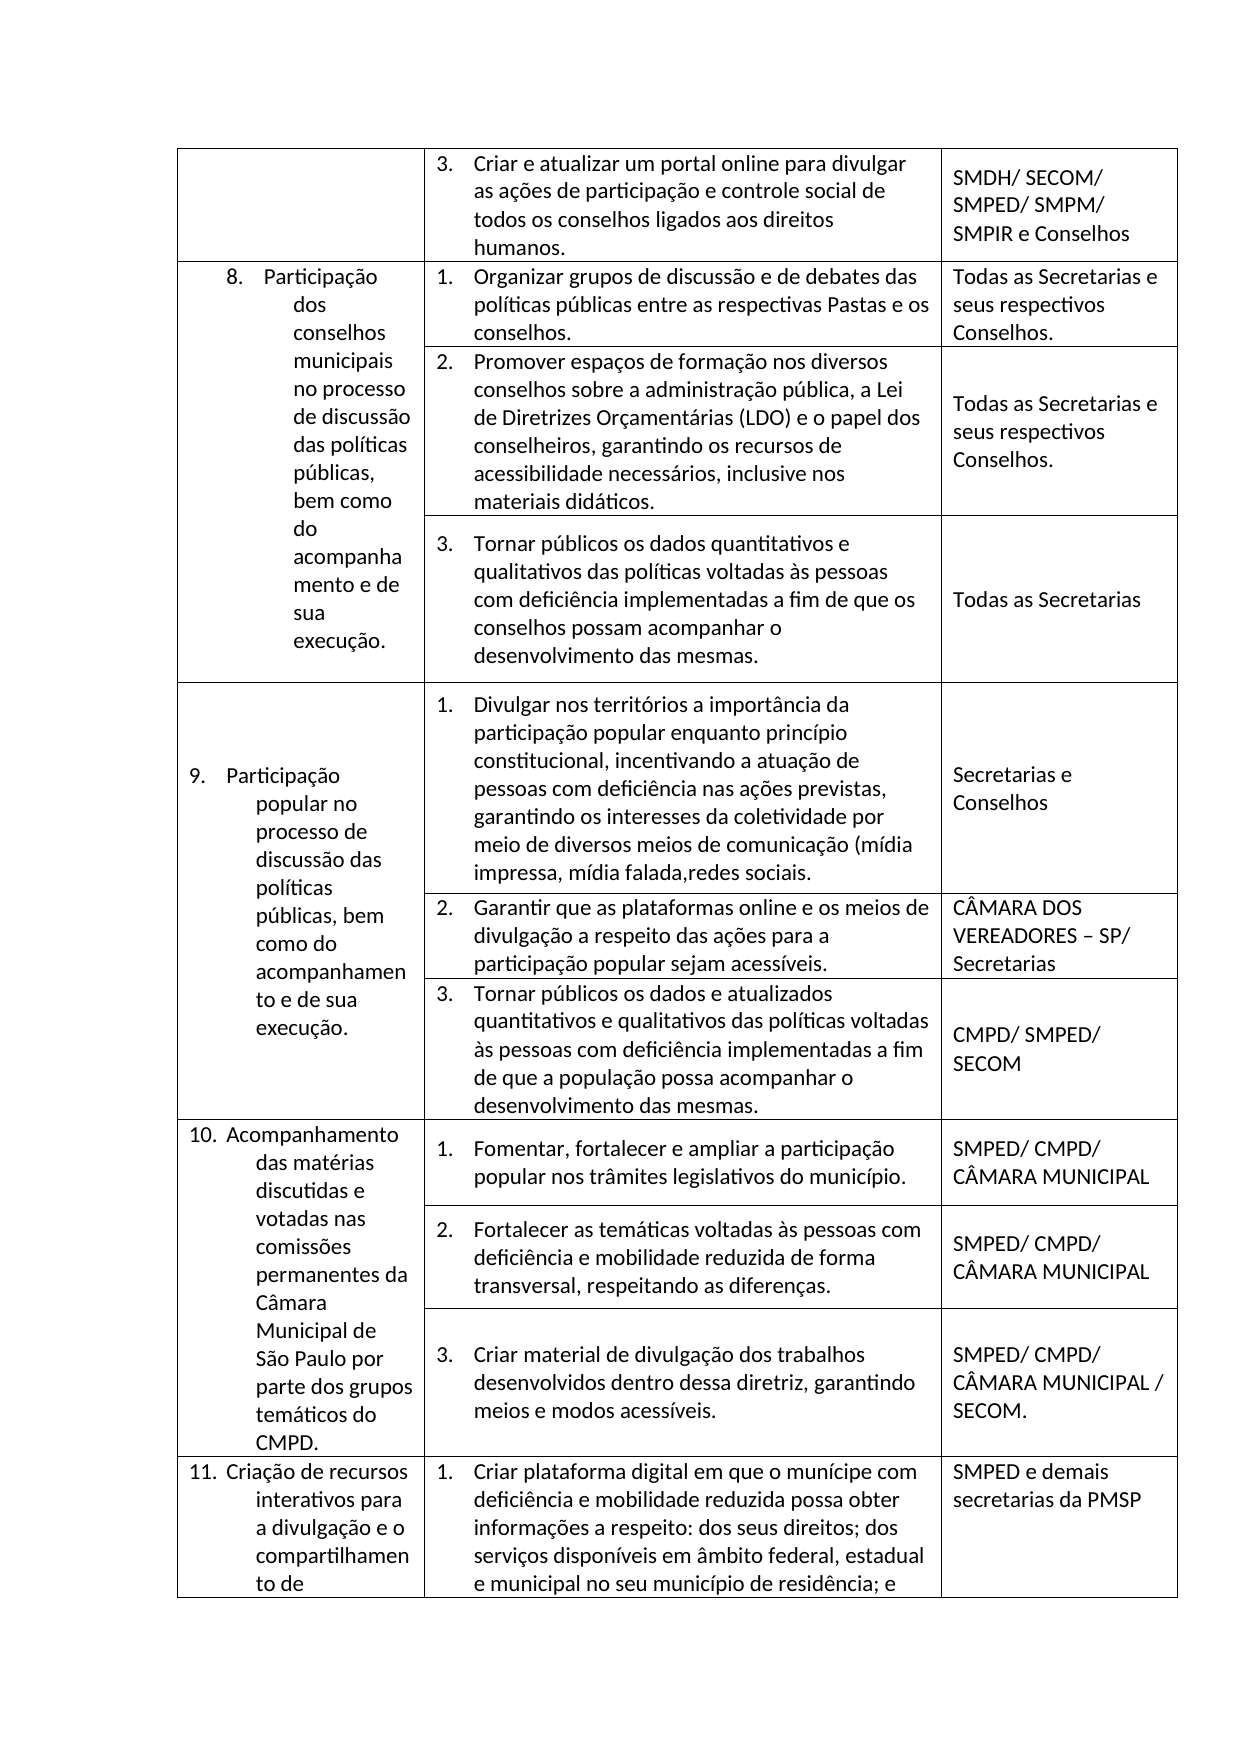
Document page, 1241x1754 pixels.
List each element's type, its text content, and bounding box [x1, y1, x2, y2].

table_cell Todas as Secretarias [942, 516, 1177, 682]
table_cell SMPED/ CMPD/ CÂMARA MUNICIPAL / SECOM. [942, 1309, 1177, 1456]
table_cell Fomentar, fortalecer e ampliar a participação popular nos trâmites legislativos do município. [425, 1120, 941, 1205]
table_cell Todas as Secretarias e seus respectivos Conselhos. [942, 347, 1177, 515]
table_cell Criação de recursos interativos para a divulgação e o compartilhamento de [178, 1457, 424, 1597]
table_cell [178, 149, 424, 261]
table_cell Criar material de divulgação dos trabalhos desenvolvidos dentro dessa diretriz, garantindo meios e modos acessíveis. [425, 1309, 941, 1456]
table_cell Divulgar nos territórios a importância da participação popular enquanto princípio constitucional, incentivando a atuação de pessoas com deficiência nas ações previstas, garantindo os interesses da coletividade por meio de diversos meios de comunicação (mídia impressa, mídia falada,redes sociais. [425, 683, 941, 892]
table_cell Todas as Secretarias e seus respectivos Conselhos. [942, 262, 1177, 346]
table_cell Acompanhamento das matérias discutidas e votadas nas comissões permanentes da Câmara Municipal de São Paulo por parte dos grupos temáticos do CMPD. [178, 1120, 424, 1456]
table_cell Secretarias e Conselhos [942, 683, 1177, 892]
table_cell Criar e atualizar um portal online para divulgar as ações de participação e controle social de todos os conselhos ligados aos direitos humanos. [425, 149, 941, 261]
table_cell Tornar públicos os dados e atualizados quantitativos e qualitativos das políticas voltadas às pessoas com deficiência implementadas a fim de que a população possa acompanhar o desenvolvimento das mesmas. [425, 979, 941, 1119]
table_cell SMDH/ SECOM/ SMPED/ SMPM/ SMPIR e Conselhos [942, 149, 1177, 261]
table_cell Organizar grupos de discussão e de debates das políticas públicas entre as respectivas Pastas e os conselhos. [425, 262, 941, 346]
table_cell SMPED e demais secretarias da PMSP [942, 1457, 1177, 1597]
table_cell CÂMARA DOS VEREADORES – SP/ Secretarias [942, 894, 1177, 978]
table_cell SMPED/ CMPD/ CÂMARA MUNICIPAL [942, 1206, 1177, 1308]
table_cell Participação dos conselhos municipais no processo de discussão das políticas públicas, bem como do acompanhamento e de sua execução. [178, 262, 424, 682]
table_cell CMPD/ SMPED/ SECOM [942, 979, 1177, 1119]
table_cell SMPED/ CMPD/ CÂMARA MUNICIPAL [942, 1120, 1177, 1205]
table_cell Criar plataforma digital em que o munícipe com deficiência e mobilidade reduzida possa obter informações a respeito: dos seus direitos; dos serviços disponíveis em âmbito federal, estadual e municipal no seu município de residência; e [425, 1457, 941, 1597]
table_cell Garantir que as plataformas online e os meios de divulgação a respeito das ações para a participação popular sejam acessíveis. [425, 894, 941, 978]
table_cell Participação popular no processo de discussão das políticas públicas, bem como do acompanhamento e de sua execução. [178, 683, 424, 1119]
table_cell Tornar públicos os dados quantitativos e qualitativos das políticas voltadas às pessoas com deficiência implementadas a fim de que os conselhos possam acompanhar o desenvolvimento das mesmas. [425, 516, 941, 682]
table_cell Promover espaços de formação nos diversos conselhos sobre a administração pública, a Lei de Diretrizes Orçamentárias (LDO) e o papel dos conselheiros, garantindo os recursos de acessibilidade necessários, inclusive nos materiais didáticos. [425, 347, 941, 515]
table_cell Fortalecer as temáticas voltadas às pessoas com deficiência e mobilidade reduzida de forma transversal, respeitando as diferenças. [425, 1206, 941, 1308]
